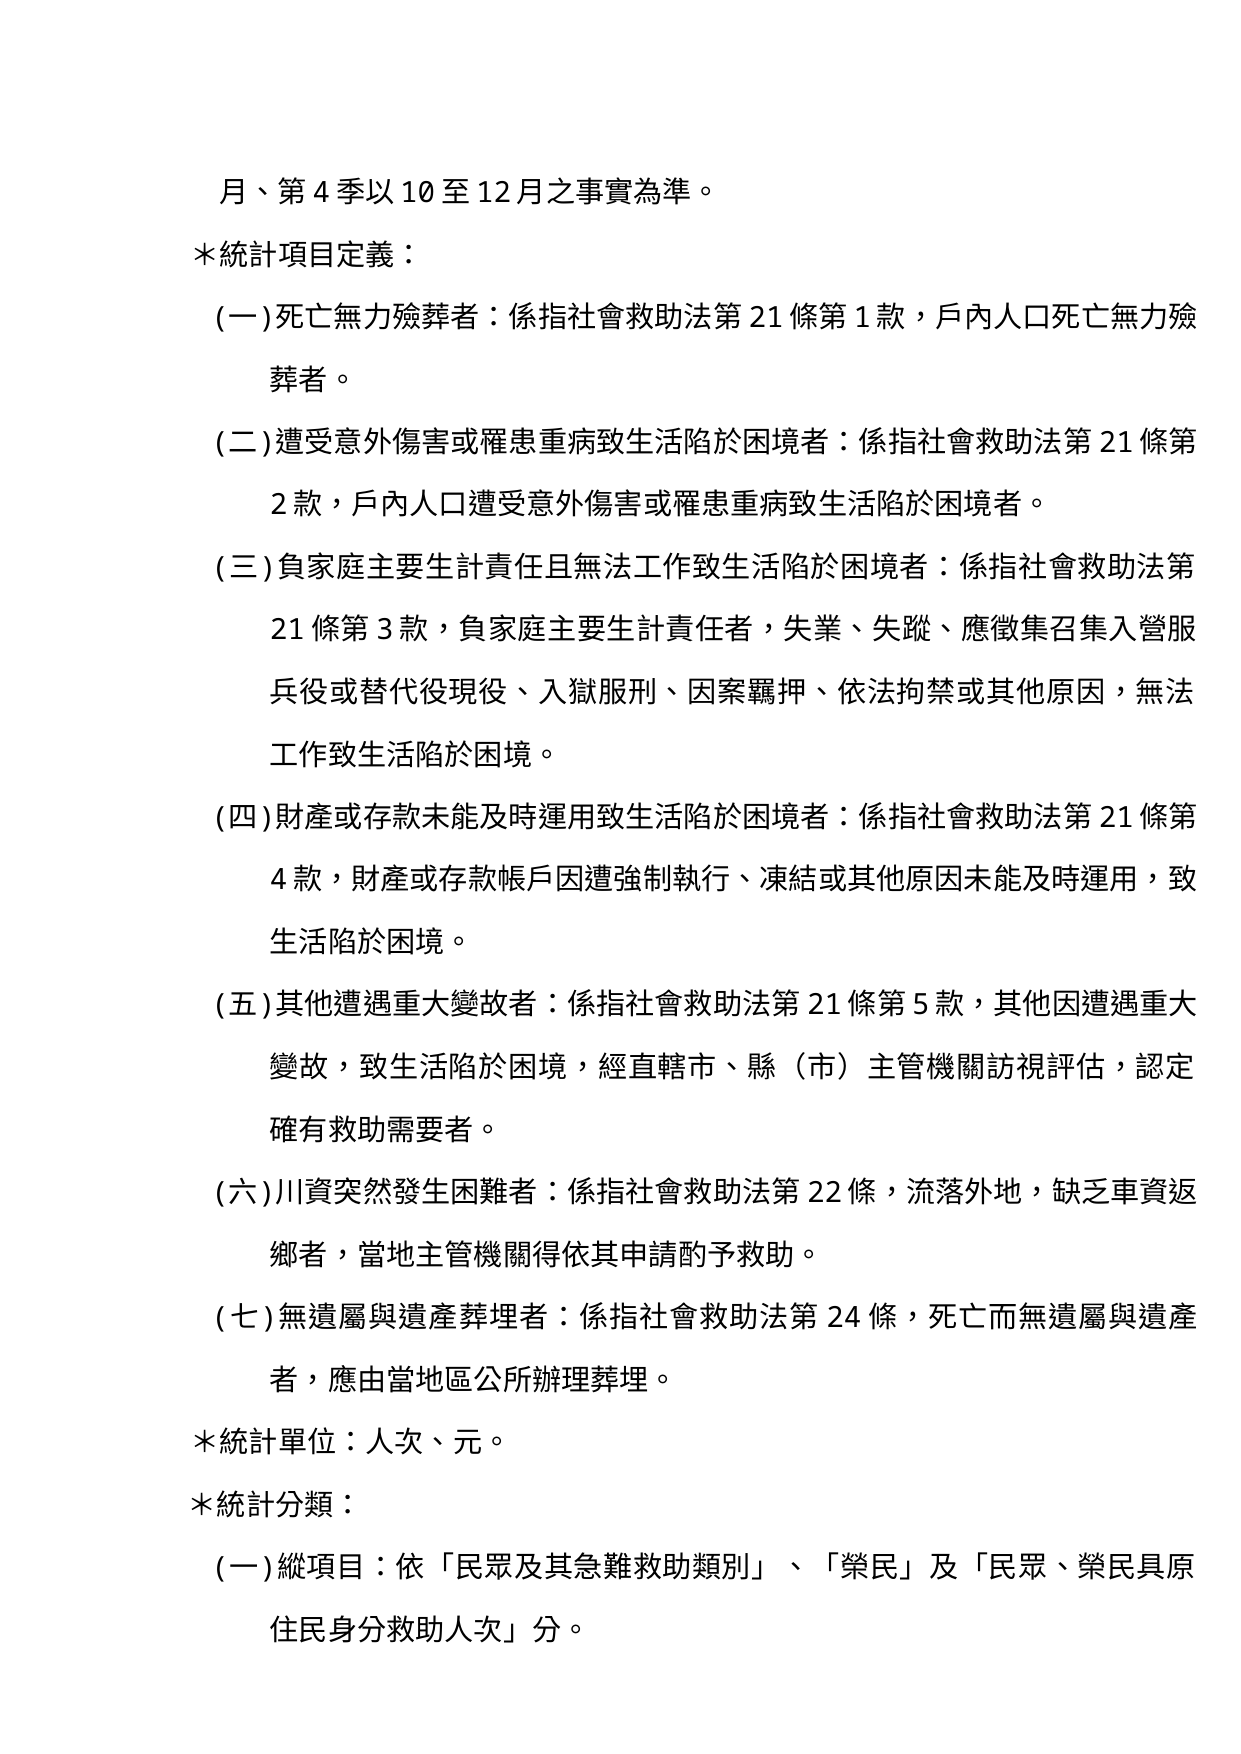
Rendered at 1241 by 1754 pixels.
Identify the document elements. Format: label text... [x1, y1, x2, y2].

table_header 月、第4季以10至12月之事實為準。 ＊統計項目定義： (一)死亡無力殮葬者：係指社會救助法第21條第1款，戶內人口死亡無力殮葬者。 (二)遭受意外傷害或罹患重病致生活陷於困境者：係指社會救助法第21條第2款，戶內人口遭受意外傷害或罹患重病致生活陷於困境者。 (三)負家庭主要生計責任且無法工作致生活陷於困境者：係指社會救助法第21條第3款，負家庭主要生計責任者，失業、失蹤、應徵集召集入營服兵役或替代役現役、入獄服刑、因案羈押、依法拘禁或其他原因，無法工作致生活陷於困境。 (四)財產或存款未能及時運用致生活陷於困境者：係指社會救助法第21條第4款，財產或存款帳戶因遭強制執行、凍結或其他原因未能及時運用，致生活陷於困境。 (五)其他遭遇重大變故者：係指社會救助法第21條第5款，其他因遭遇重大變故，致生活陷於困境，經直轄市、縣（市）主管機關訪視評估，認定確有救助需要者。 (六)川資突然發生困難者：係指社會救助法第22條，流落外地，缺乏車資返鄉者，當地主管機關得依其申請酌予救助。 (七)無遺屬與遺產葬埋者：係指社會救助法第24條，死亡而無遺屬與遺產者，應由當地區公所辦理葬埋。 ＊統計單位：人次、元。 ＊統計分類： (一)縱項目：依「民眾及其急難救助類別」、「榮民」及「民眾、榮民具原住民身分救助人次」分。 [150, 148, 1209, 1648]
